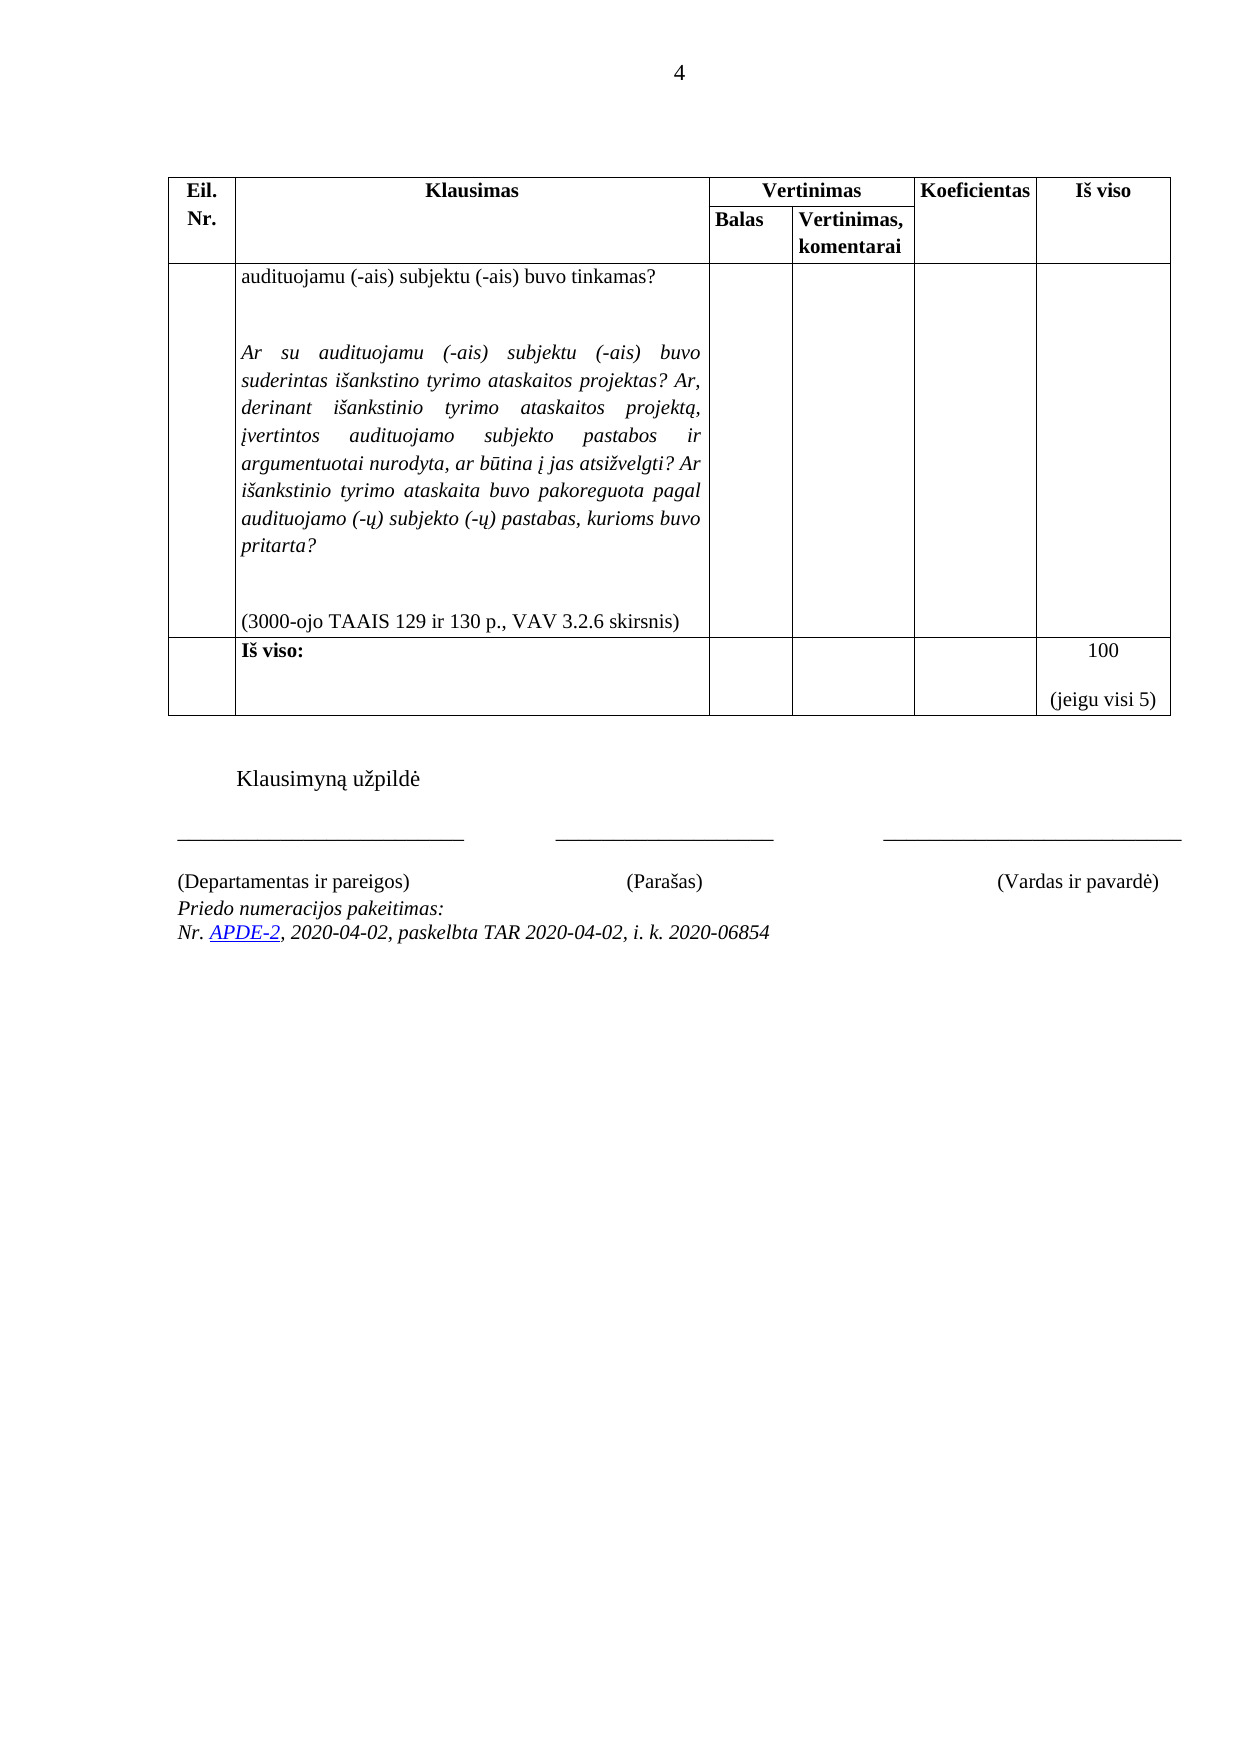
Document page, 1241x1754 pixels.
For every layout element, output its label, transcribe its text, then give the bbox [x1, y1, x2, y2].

text (Departamentas ir pareigos) (Parašas) (Vardas ir pavardė) [177, 868, 1181, 893]
table_cell Iš viso: [236, 638, 709, 715]
table_cell [793, 264, 914, 637]
table_cell Vertinimas, komentarai [793, 207, 914, 263]
text _________________________ ___________________ __________________________ [177, 817, 1181, 843]
table_header Klausimas [236, 178, 709, 263]
table_cell [710, 264, 792, 637]
table_header Vertinimas [710, 178, 914, 206]
table_cell [169, 638, 235, 715]
table_cell audituojamu (-ais) subjektu (-ais) buvo tinkamas? Ar su audituojamu (-ais) subjektu (-ais) buvo suderintas išankstino tyrimo ataskaitos projektas? Ar, derinant išankstinio tyrimo ataskaitos projektą, įvertintos audituojamo subjekto pastabos ir argumentuotai nurodyta, ar būtina į jas atsižvelgti? Ar išankstinio tyrimo ataskaita buvo pakoreguota pagal audituojamo (-ų) subjekto (-ų) pastabas, kurioms buvo pritarta? (3000-ojo TAAIS 129 ir 130 p., VAV 3.2.6 skirsnis) [236, 264, 709, 637]
table_cell Balas [710, 207, 792, 263]
text Nr. APDE-2, 2020-04-02, paskelbta TAR 2020-04-02, i. k. 2020-06854 [177, 920, 1181, 944]
table_cell [793, 638, 914, 715]
table_cell [710, 638, 792, 715]
text Klausimyną užpildė [177, 765, 1181, 791]
table_cell 100 (jeigu visi 5) [1037, 638, 1170, 715]
table_cell [915, 638, 1036, 715]
table_header Koeficientas [915, 178, 1036, 263]
text Priedo numeracijos pakeitimas: [177, 896, 1181, 920]
table_cell [169, 264, 235, 637]
table_header Iš viso [1037, 178, 1170, 263]
table_cell [915, 264, 1036, 637]
table_cell [1037, 264, 1170, 637]
table_header Eil. Nr. [169, 178, 235, 263]
